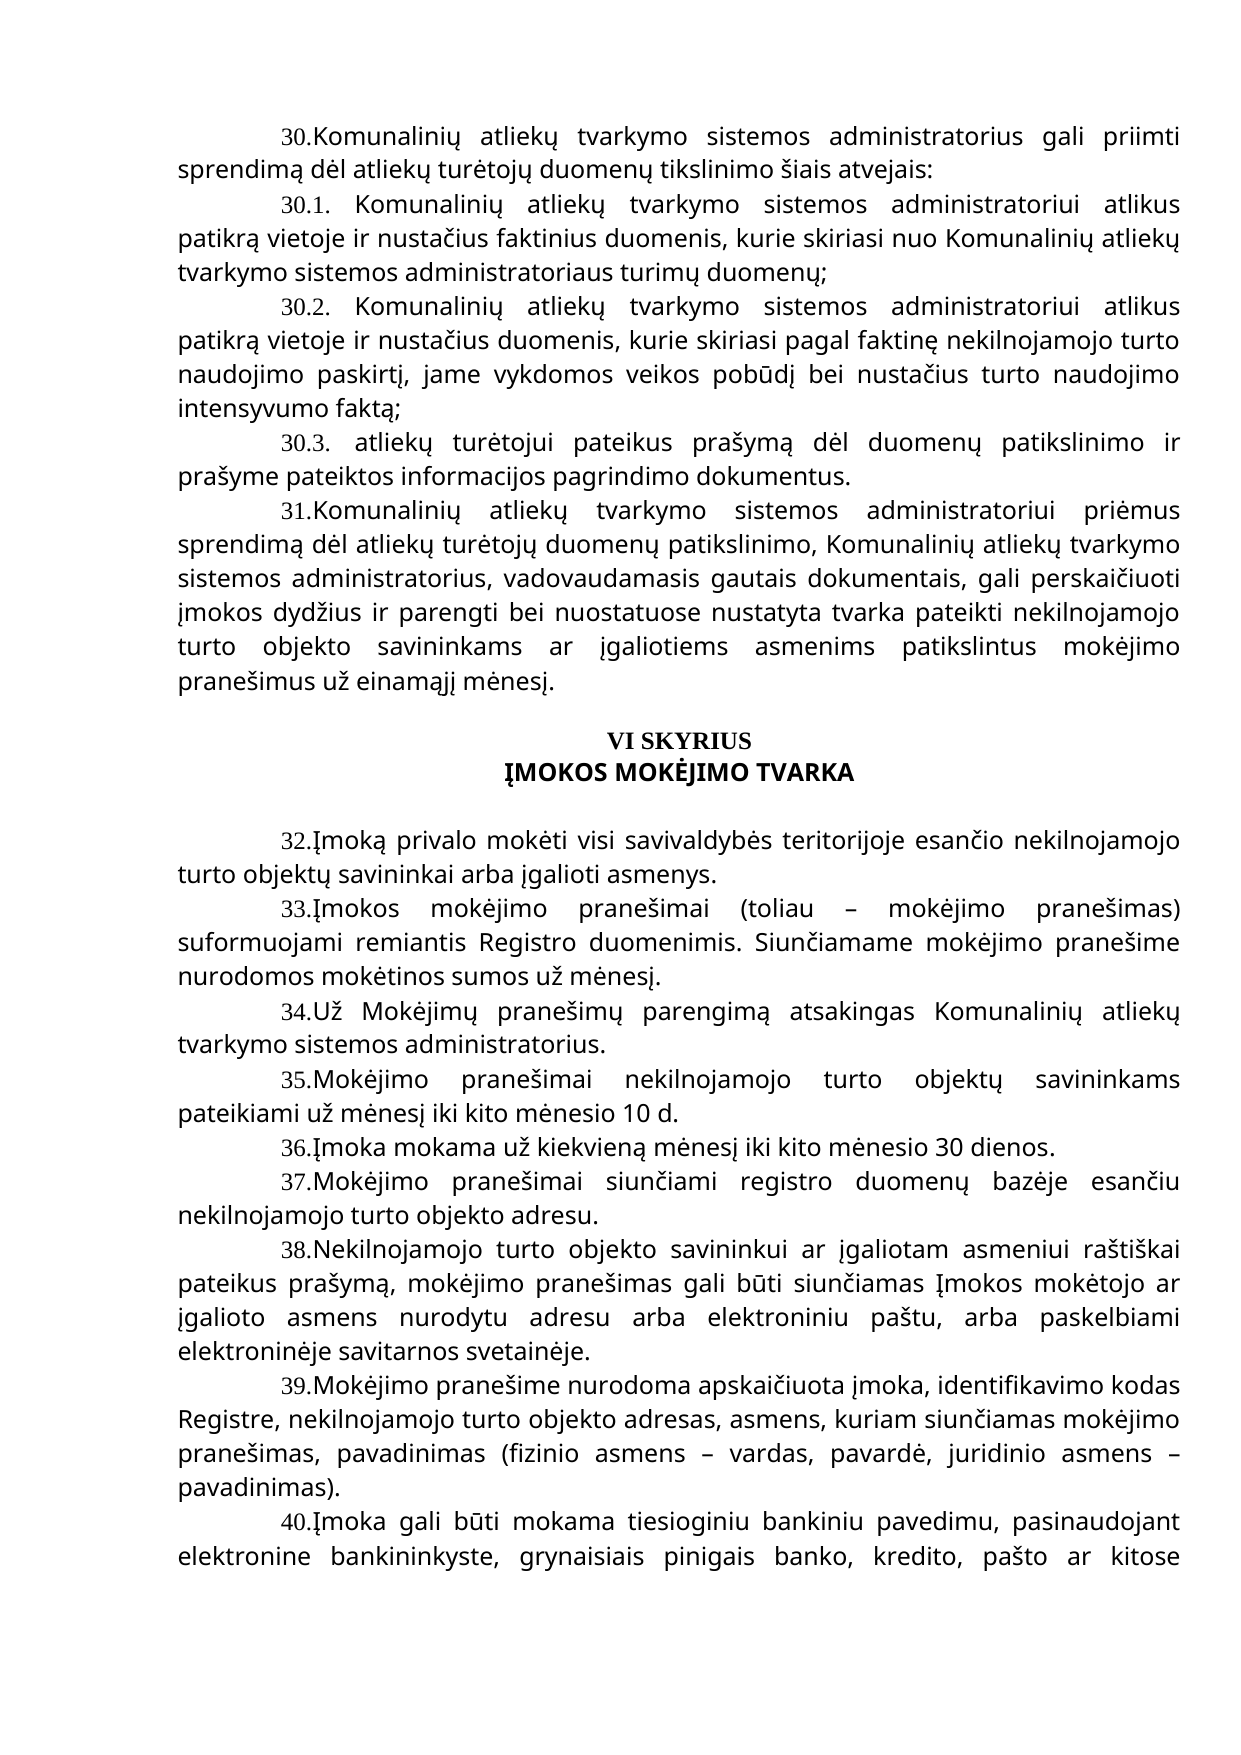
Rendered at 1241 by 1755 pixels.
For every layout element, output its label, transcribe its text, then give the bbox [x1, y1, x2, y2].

text 32. Įmoką privalo mokėti visi savivaldybės teritorijoje esančio nekilnojamojo turto objektų savininkai arba įgalioti asmenys. [177, 823, 1181, 891]
text 38. Nekilnojamojo turto objekto savininkui ar įgaliotam asmeniui raštiškai pateikus prašymą, mokėjimo pranešimas gali būti siunčiamas Įmokos mokėtojo ar įgalioto asmens nurodytu adresu arba elektroniniu paštu, arba paskelbiami elektroninėje savitarnos svetainėje. [177, 1232, 1181, 1368]
text VI SKYRIUS [177, 726, 1181, 755]
text 36. Įmoka mokama už kiekvieną mėnesį iki kito mėnesio 30 dienos. [177, 1129, 1181, 1163]
text 37. Mokėjimo pranešimai siunčiami registro duomenų bazėje esančiu nekilnojamojo turto objekto adresu. [177, 1163, 1181, 1232]
text 35. Mokėjimo pranešimai nekilnojamojo turto objektų savininkams pateikiami už mėnesį iki kito mėnesio 10 d. [177, 1061, 1181, 1129]
text 40. Įmoka gali būti mokama tiesioginiu bankiniu pavedimu, pasinaudojant elektronine bankininkyste, grynaisiais pinigais banko, kredito, pašto ar kitose [177, 1504, 1181, 1572]
text 30.1. Komunalinių atliekų tvarkymo sistemos administratoriui atlikus patikrą vietoje ir nustačius faktinius duomenis, kurie skiriasi nuo Komunalinių atliekų tvarkymo sistemos administratoriaus turimų duomenų; [177, 186, 1181, 288]
text 34. Už Mokėjimų pranešimų parengimą atsakingas Komunalinių atliekų tvarkymo sistemos administratorius. [177, 993, 1181, 1061]
text 30.3. atliekų turėtojui pateikus prašymą dėl duomenų patikslinimo ir prašyme pateiktos informacijos pagrindimo dokumentus. [177, 425, 1181, 493]
text 30. Komunalinių atliekų tvarkymo sistemos administratorius gali priimti sprendimą dėl atliekų turėtojų duomenų tikslinimo šiais atvejais: [177, 118, 1181, 186]
text 30.2. Komunalinių atliekų tvarkymo sistemos administratoriui atlikus patikrą vietoje ir nustačius duomenis, kurie skiriasi pagal faktinę nekilnojamojo turto naudojimo paskirtį, jame vykdomos veikos pobūdį bei nustačius turto naudojimo intensyvumo faktą; [177, 288, 1181, 425]
text 31. Komunalinių atliekų tvarkymo sistemos administratoriui priėmus sprendimą dėl atliekų turėtojų duomenų patikslinimo, Komunalinių atliekų tvarkymo sistemos administratorius, vadovaudamasis gautais dokumentais, gali perskaičiuoti įmokos dydžius ir parengti bei nuostatuose nustatyta tvarka pateikti nekilnojamojo turto objekto savininkams ar įgaliotiems asmenims patikslintus mokėjimo pranešimus už einamąjį mėnesį. [177, 493, 1181, 697]
text ĮMOKOS MOKĖJIMO TVARKA [177, 755, 1181, 789]
text 33. Įmokos mokėjimo pranešimai (toliau – mokėjimo pranešimas) suformuojami remiantis Registro duomenimis. Siunčiamame mokėjimo pranešime nurodomos mokėtinos sumos už mėnesį. [177, 891, 1181, 993]
text 39. Mokėjimo pranešime nurodoma apskaičiuota įmoka, identifikavimo kodas Registre, nekilnojamojo turto objekto adresas, asmens, kuriam siunčiamas mokėjimo pranešimas, pavadinimas (fizinio asmens – vardas, pavardė, juridinio asmens – pavadinimas). [177, 1368, 1181, 1504]
